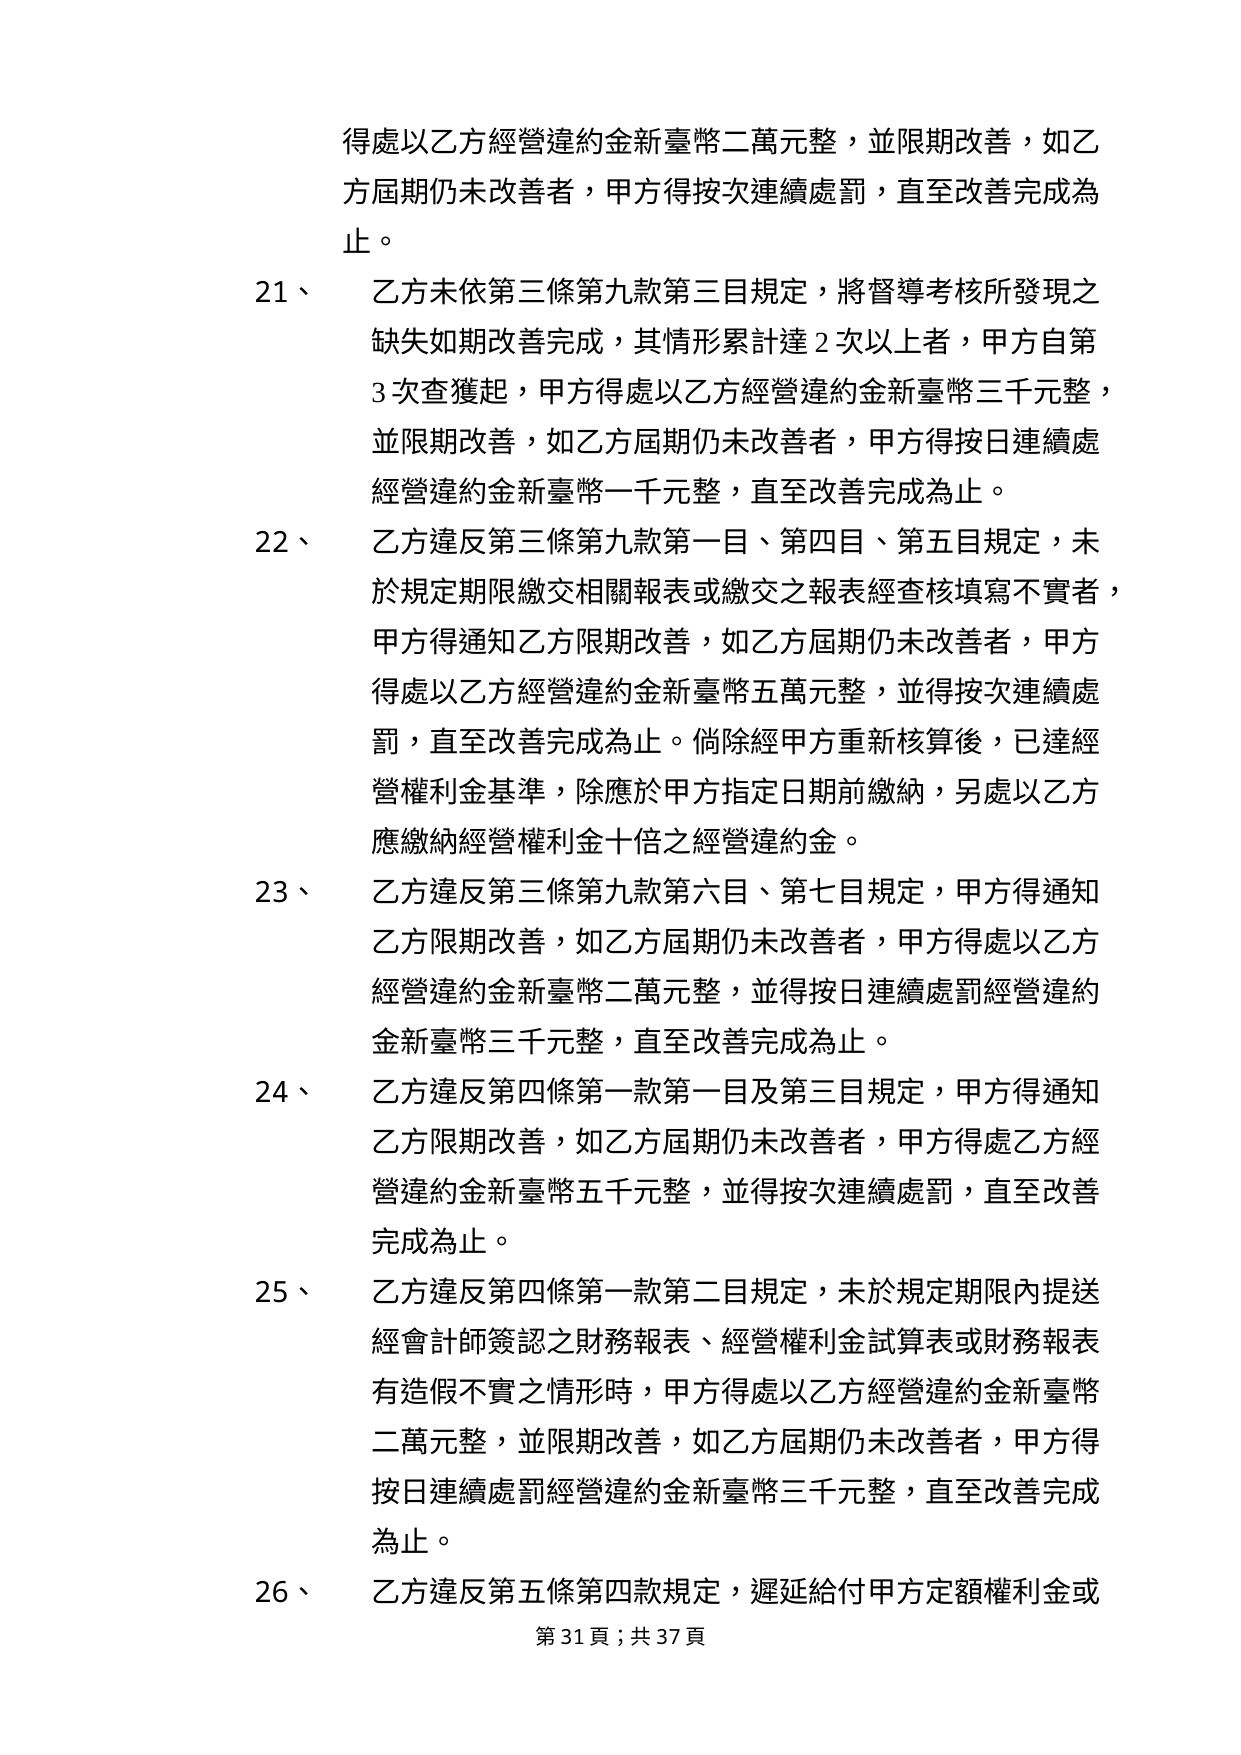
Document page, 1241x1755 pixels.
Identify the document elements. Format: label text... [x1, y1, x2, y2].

list 乙方違反第四條第一款第一目及第三目規定，甲方得通知乙方限期改善，如乙方屆期仍未改善者，甲方得處乙方經營違約金新臺幣五千元整，並得按次連續處罰，直至改善完成為止。 [254, 1063, 1104, 1263]
list 乙方違反第三條第九款第六目、第七目規定，甲方得通知乙方限期改善，如乙方屆期仍未改善者，甲方得處以乙方經營違約金新臺幣二萬元整，並得按日連續處罰經營違約金新臺幣三千元整，直至改善完成為止。 [254, 863, 1104, 1063]
list 乙方違反第五條第四款規定，遲延給付甲方定額權利金或 [254, 1563, 1104, 1613]
list 乙方違反第四條第一款第二目規定，未於規定期限內提送經會計師簽認之財務報表、經營權利金試算表或財務報表有造假不實之情形時，甲方得處以乙方經營違約金新臺幣二萬元整，並限期改善，如乙方屆期仍未改善者，甲方得按日連續處罰經營違約金新臺幣三千元整，直至改善完成為止。 [254, 1263, 1104, 1563]
list 得處以乙方經營違約金新臺幣二萬元整，並限期改善，如乙方屆期仍未改善者，甲方得按次連續處罰，直至改善完成為止。 [254, 113, 1104, 263]
list 乙方違反第三條第九款第一目、第四目、第五目規定，未於規定期限繳交相關報表或繳交之報表經查核填寫不實者，甲方得通知乙方限期改善，如乙方屆期仍未改善者，甲方得處以乙方經營違約金新臺幣五萬元整，並得按次連續處罰，直至改善完成為止。倘除經甲方重新核算後，已達經營權利金基準，除應於甲方指定日期前繳納，另處以乙方應繳納經營權利金十倍之經營違約金。 [254, 513, 1104, 863]
list 乙方未依第三條第九款第三目規定，將督導考核所發現之缺失如期改善完成，其情形累計達2次以上者，甲方自第3次查獲起，甲方得處以乙方經營違約金新臺幣三千元整，並限期改善，如乙方屆期仍未改善者，甲方得按日連續處經營違約金新臺幣一千元整，直至改善完成為止。 [254, 263, 1104, 513]
